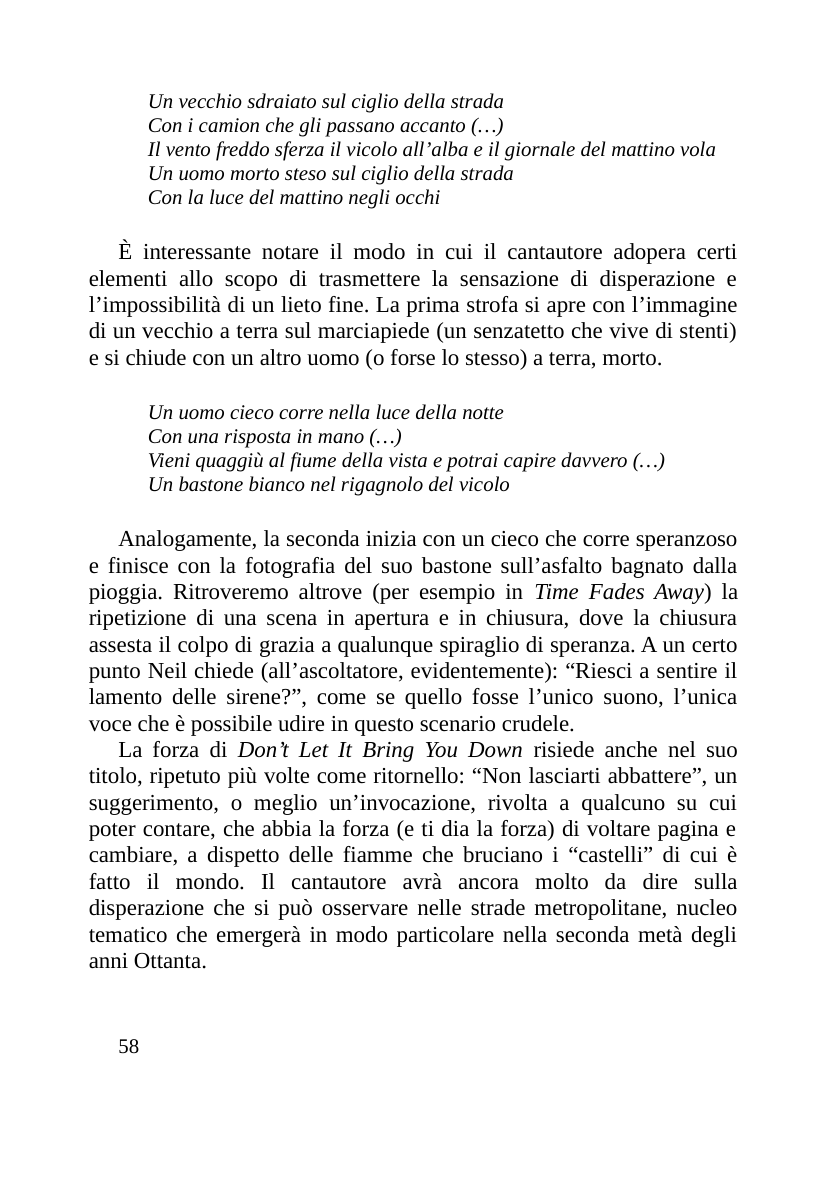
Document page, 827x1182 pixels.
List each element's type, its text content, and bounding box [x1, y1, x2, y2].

text Con la luce del mattino negli occhi [88, 185, 738, 209]
text Con i camion che gli passano accanto (…) [88, 113, 738, 137]
text Un vecchio sdraiato sul ciglio della strada [88, 88, 738, 113]
text La forza di Don’t Let It Bring You Down risiede anche nel suo titolo, ripetuto più volte come ritornello: “Non lasciarti abbattere”, un suggerimento, o meglio un’invocazione, rivolta a qualcuno su cui poter contare, che abbia la forza (e ti dia la forza) di voltare pagina e cambiare, a dispetto delle fiamme che bruciano i “castelli” di cui è fatto il mondo. Il cantautore avrà ancora molto da dire sulla disperazione che si può osservare nelle strade metropolitane, nucleo tematico che emergerà in modo particolare nella seconda metà degli anni Ottanta. [88, 736, 738, 973]
text Con una risposta in mano (…) [88, 424, 738, 448]
text Un bastone bianco nel rigagnolo del vicolo [88, 472, 738, 496]
text Analogamente, la seconda inizia con un cieco che corre speranzoso e finisce con la fotografia del suo bastone sull’asfalto bagnato dalla pioggia. Ritroveremo altrove (per esempio in Time Fades Away) la ripetizione di una scena in apertura e in chiusura, dove la chiusura assesta il colpo di grazia a qualunque spiraglio di speranza. A un certo punto Neil chiede (all’ascoltatore, evidentemente): “Riesci a sentire il lamento delle sirene?”, come se quello fosse l’unico suono, l’unica voce che è possibile udire in questo scenario crudele. [88, 525, 738, 736]
text Un uomo morto steso sul ciglio della strada [88, 161, 738, 185]
text È interessante notare il modo in cui il cantautore adopera certi elementi allo scopo di trasmettere la sensazione di disperazione e l’impossibilità di un lieto fine. La prima strofa si apre con l’immagine di un vecchio a terra sul marciapiede (un senzatetto che vive di stenti) e si chiude con un altro uomo (o forse lo stesso) a terra, morto. [88, 238, 738, 370]
text Un uomo cieco corre nella luce della notte [88, 399, 738, 424]
text Vieni quaggiù al fiume della vista e potrai capire davvero (…) [88, 448, 738, 472]
text Il vento freddo sferza il vicolo all’alba e il giornale del mattino vola [88, 137, 738, 161]
